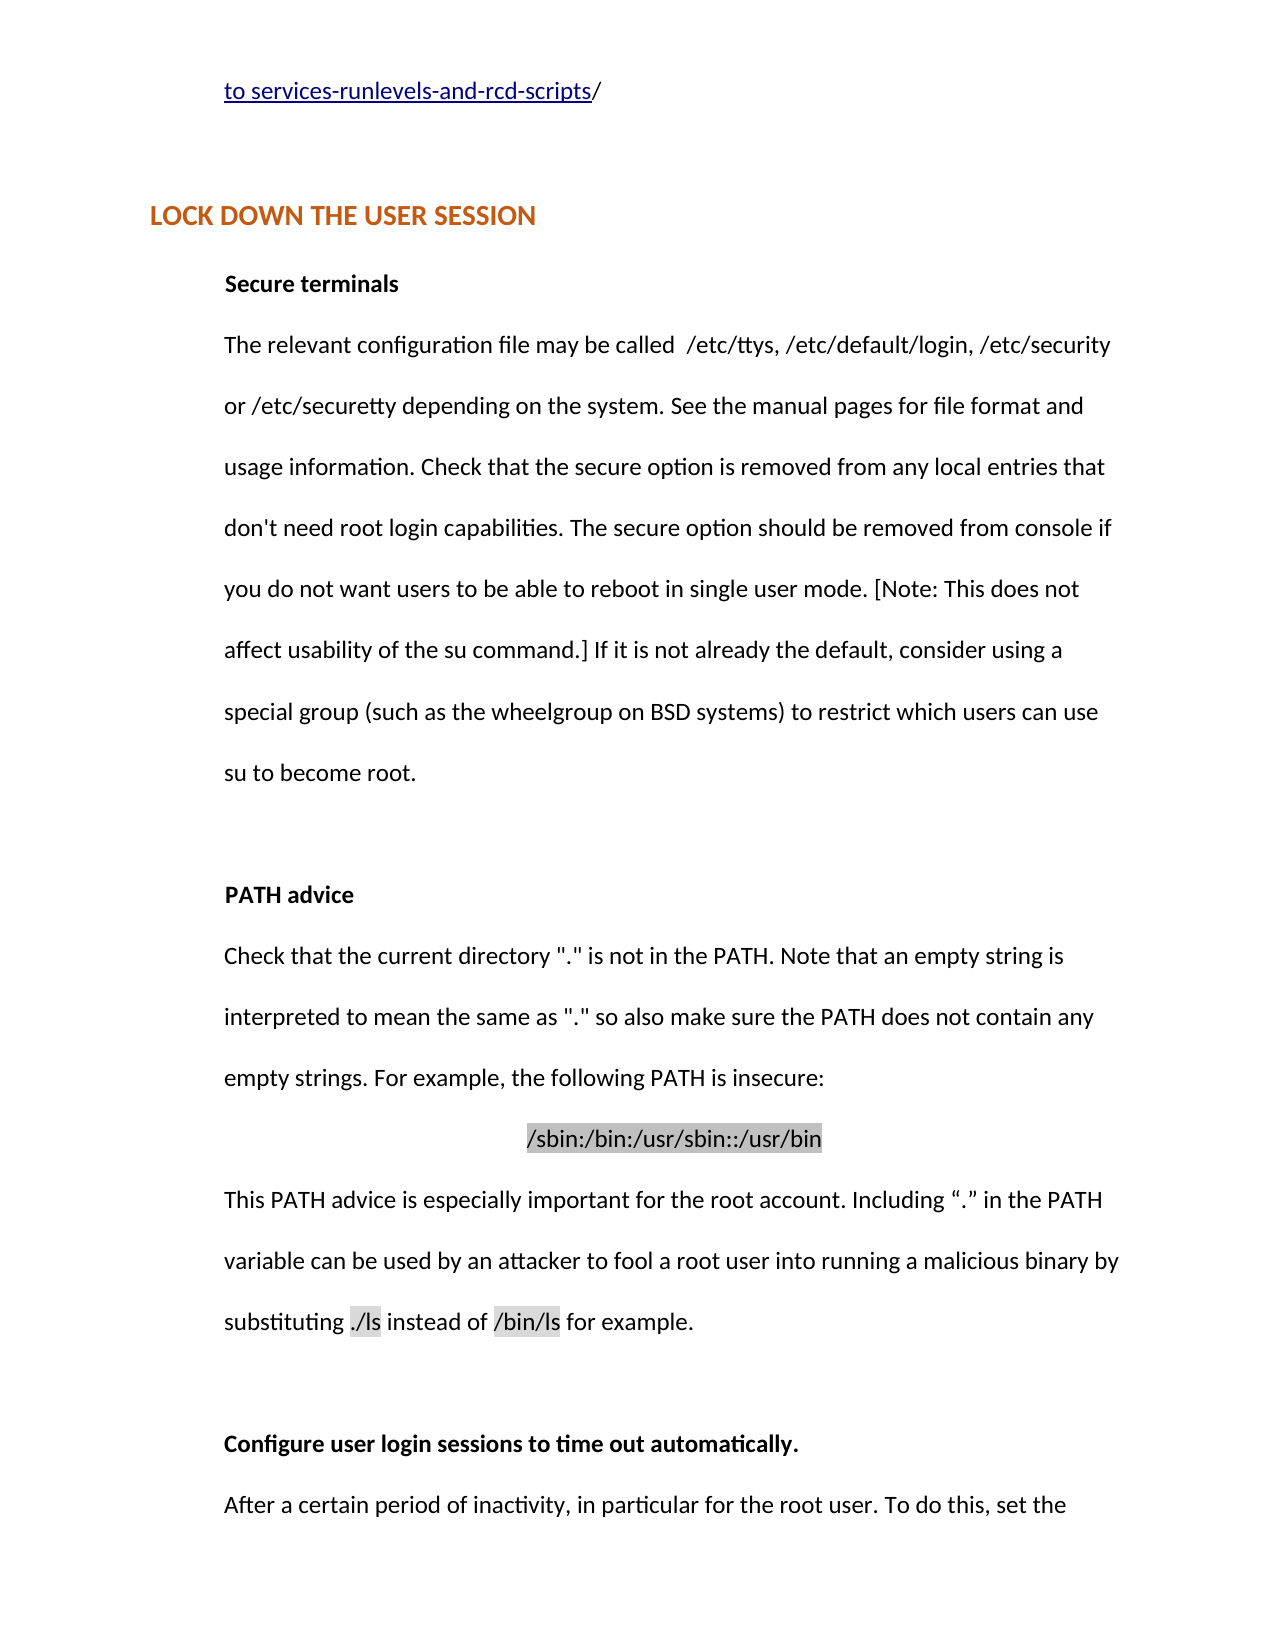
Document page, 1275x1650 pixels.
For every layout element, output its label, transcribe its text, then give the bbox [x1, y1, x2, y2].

text /sbin:/bin:/usr/sbin::/usr/bin [224, 1123, 1125, 1153]
text Check that the current directory "." is not in the PATH. Note that an empty string is interpreted to mean the same as "." so also make sure the PATH does not contain any empty strings. For example, the following PATH is insecure: [224, 940, 1125, 1092]
text This PATH advice is especially important for the root account. Including “.” in the PATH variable can be used by an attacker to fool a root user into running a malicious binary by substituting ./ls instead of /bin/ls for example. [224, 1184, 1125, 1337]
text LOCK DOWN THE USER SESSION [150, 197, 1125, 233]
text PATH advice [150, 879, 1125, 909]
text The relevant configuration file may be called /etc/ttys, /etc/default/login, /etc/security or /etc/securetty depending on the system. See the manual pages for file format and usage information. Check that the secure option is removed from any local entries that don't need root login capabilities. The secure option should be removed from console if you do not want users to be able to reboot in single user mode. [Note: This does not affect usability of the su command.] If it is not already the default, consider using a special group (such as the wheelgroup on BSD systems) to restrict which users can use su to become root. [224, 329, 1125, 787]
text to services-runlevels-and-rcd-scripts/ [224, 75, 1125, 106]
text Configure user login sessions to time out automatically. After a certain period of inactivity, in particular for the root user. To do this, set the [224, 1428, 1125, 1520]
text Secure terminals [150, 268, 1125, 299]
